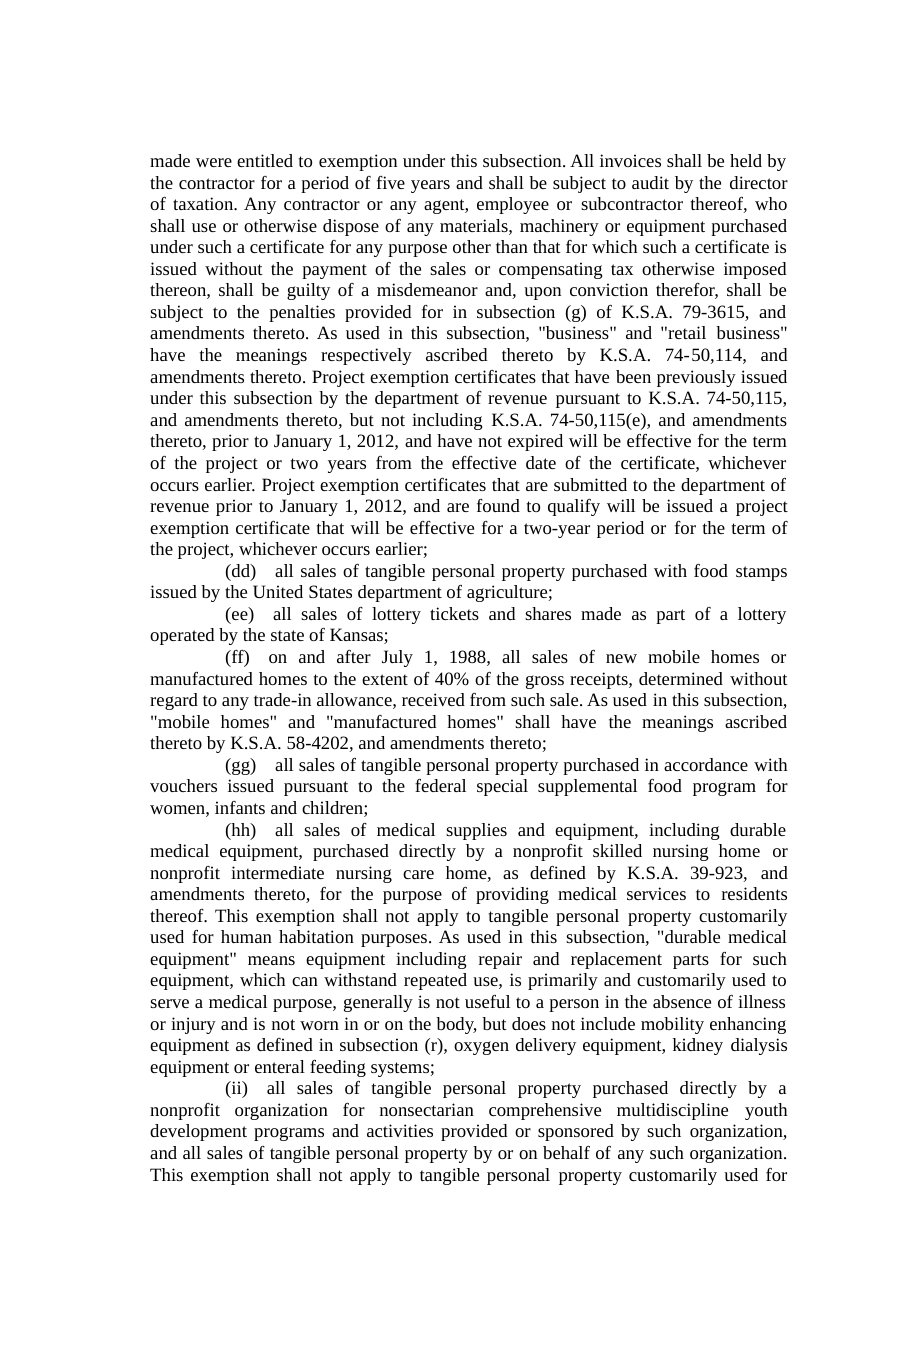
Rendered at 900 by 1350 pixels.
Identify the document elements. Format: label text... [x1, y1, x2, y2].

text (ff) on and after July 1, 1988, all sales of new mobile homes or manufactured homes to the extent of 40% of the gross receipts, determined without regard to any trade-in allowance, received from such sale. As used in this subsection, "mobile homes" and "manufactured homes" shall have the meanings ascribed thereto by K.S.A. 58-4202, and amendments thereto; [150, 646, 787, 754]
text (gg) all sales of tangible personal property purchased in accordance with vouchers issued pursuant to the federal special supplemental food program for women, infants and children; [150, 754, 787, 818]
text (ii) all sales of tangible personal property purchased directly by a nonprofit organization for nonsectarian comprehensive multidiscipline youth development programs and activities provided or sponsored by such organization, and all sales of tangible personal property by or on behalf of any such organization. This exemption shall not apply to tangible personal property customarily used for [150, 1077, 787, 1185]
text (ee) all sales of lottery tickets and shares made as part of a lottery operated by the state of Kansas; [150, 603, 787, 646]
text (hh) all sales of medical supplies and equipment, including durable medical equipment, purchased directly by a nonprofit skilled nursing home or nonprofit intermediate nursing care home, as defined by K.S.A. 39-923, and amendments thereto, for the purpose of providing medical services to residents thereof. This exemption shall not apply to tangible personal property customarily used for human habitation purposes. As used in this subsection, "durable medical equipment" means equipment including repair and replacement parts for such equipment, which can withstand repeated use, is primarily and customarily used to serve a medical purpose, generally is not useful to a person in the absence of illness or injury and is not worn in or on the body, but does not include mobility enhancing equipment as defined in subsection (r), oxygen delivery equipment, kidney dialysis equipment or enteral feeding systems; [150, 818, 787, 1077]
text made were entitled to exemption under this subsection. All invoices shall be held by the contractor for a period of five years and shall be subject to audit by the director of taxation. Any contractor or any agent, employee or subcontractor thereof, who shall use or otherwise dispose of any materials, machinery or equipment purchased under such a certificate for any purpose other than that for which such a certificate is issued without the payment of the sales or compensating tax otherwise imposed thereon, shall be guilty of a misdemeanor and, upon conviction therefor, shall be subject to the penalties provided for in subsection (g) of K.S.A. 79-3615, and amendments thereto. As used in this subsection, "business" and "retail business" have the meanings respectively ascribed thereto by K.S.A. 74-50,114, and amendments thereto. Project exemption certificates that have been previously issued under this subsection by the department of revenue pursuant to K.S.A. 74-50,115, and amendments thereto, but not including K.S.A. 74-50,115(e), and amendments thereto, prior to January 1, 2012, and have not expired will be effective for the term of the project or two years from the effective date of the certificate, whichever occurs earlier. Project exemption certificates that are submitted to the department of revenue prior to January 1, 2012, and are found to qualify will be issued a project exemption certificate that will be effective for a two-year period or for the term of the project, whichever occurs earlier; [150, 150, 787, 560]
text (dd) all sales of tangible personal property purchased with food stamps issued by the United States department of agriculture; [150, 560, 787, 603]
